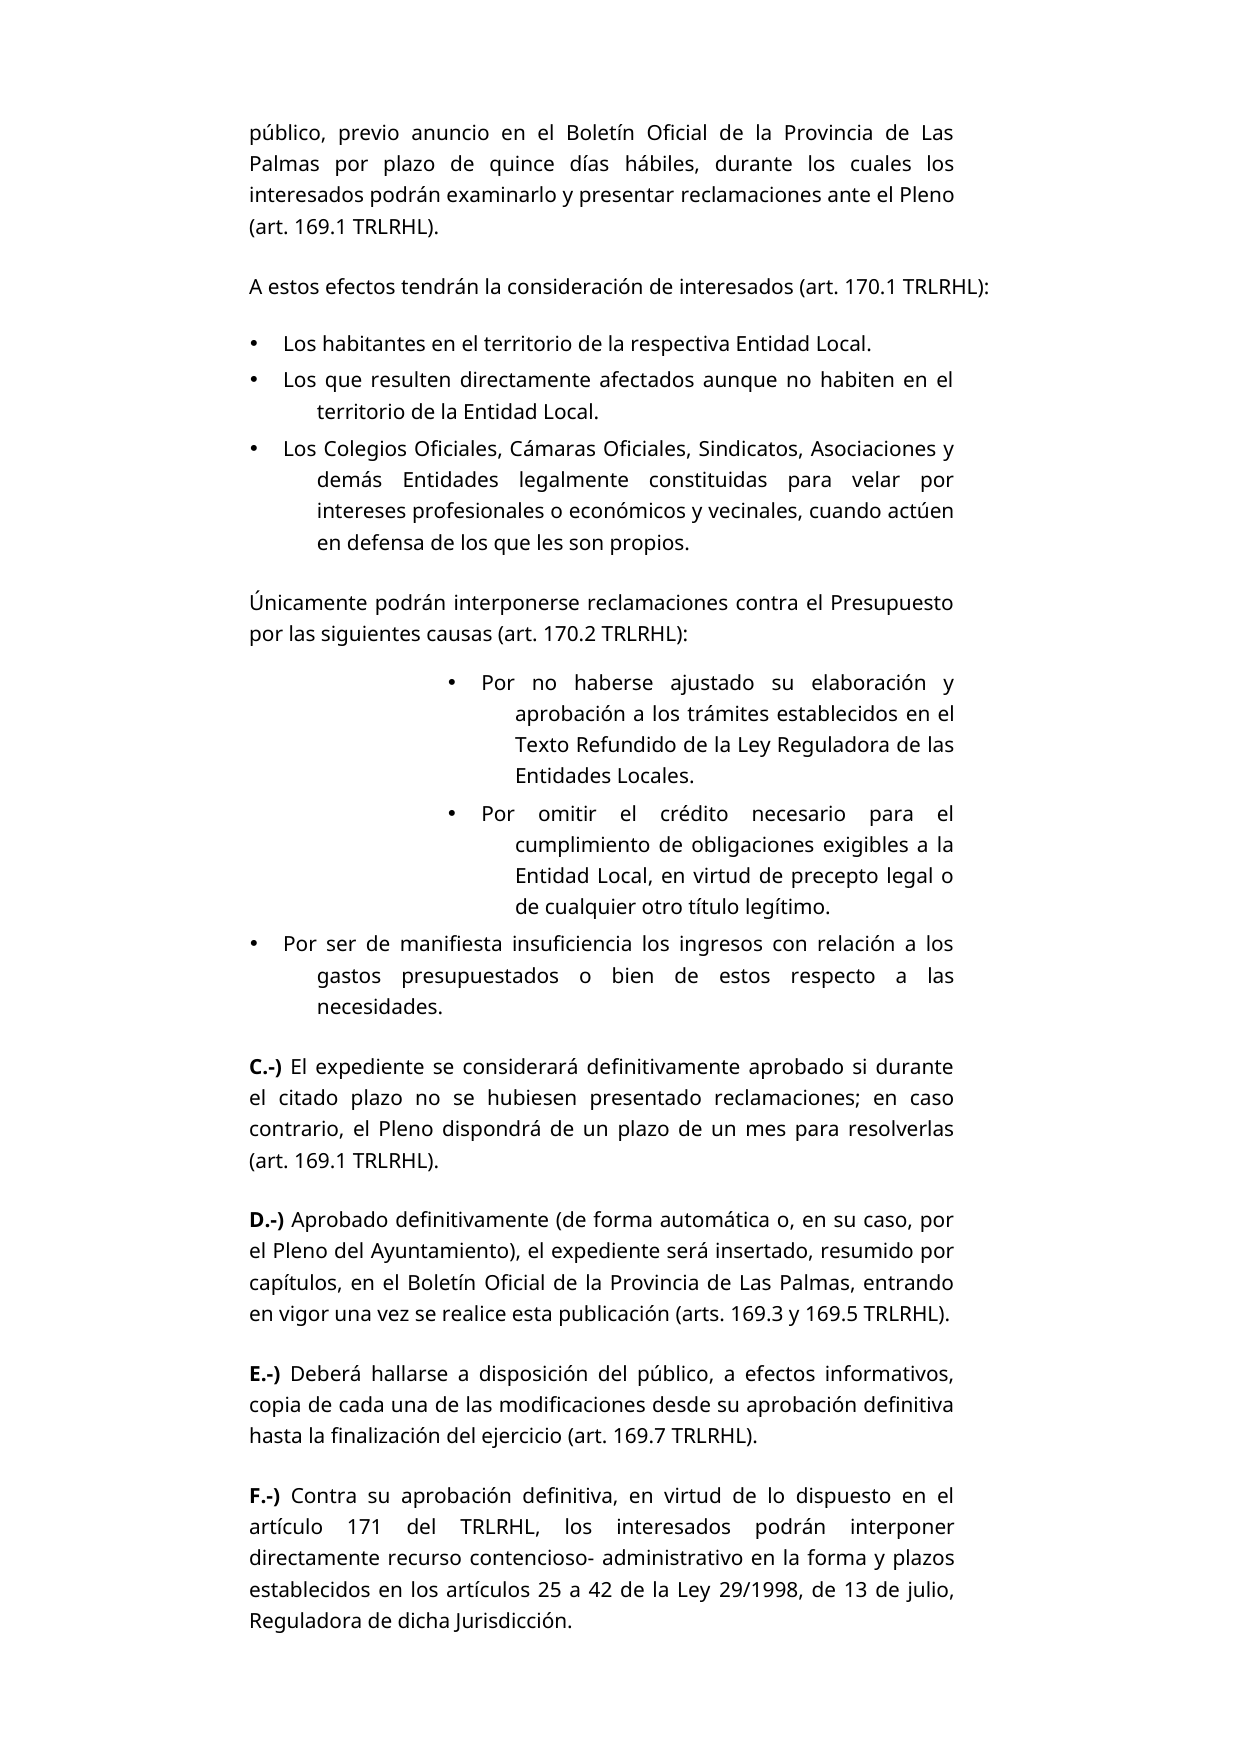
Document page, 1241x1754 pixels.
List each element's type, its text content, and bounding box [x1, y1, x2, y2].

text público, previo anuncio en el Boletín Oficial de la Provincia de Las Palmas por plazo de quince días hábiles, durante los cuales los interesados podrán examinarlo y presentar reclamaciones ante el Pleno (art. 169.1 TRLRHL). [249, 118, 955, 240]
list Los habitantes en el territorio de la respectiva Entidad Local. [250, 329, 1025, 358]
text A estos efectos tendrán la consideración de interesados (art. 170.1 TRLRHL): [249, 272, 1122, 301]
list Los que resulten directamente afectados aunque no habiten en el territorio de la Entidad Local. [250, 366, 954, 425]
text Únicamente podrán interponerse reclamaciones contra el Presupuesto por las siguientes causas (art. 170.2 TRLRHL): [249, 588, 954, 648]
text F.-) Contra su aprobación definitiva, en virtud de lo dispuesto en el artículo 171 del TRLRHL, los interesados podrán interponer directamente recurso contencioso- administrativo en la forma y plazos establecidos en los artículos 25 a 42 de la Ley 29/1998, de 13 de julio, Reguladora de dicha Jurisdicción. [249, 1481, 955, 1634]
text E.-) Deberá hallarse a disposición del público, a efectos informativos, copia de cada una de las modificaciones desde su aprobación definitiva hasta la finalización del ejercicio (art. 169.7 TRLRHL). [249, 1359, 955, 1450]
list Por omitir el crédito necesario para el cumplimiento de obligaciones exigibles a la Entidad Local, en virtud de precepto legal o de cualquier otro título legítimo. [448, 799, 954, 921]
list Por ser de manifiesta insuficiencia los ingresos con relación a los gastos presupuestados o bien de estos respecto a las necesidades. [250, 929, 955, 1021]
text C.-) El expediente se considerará definitivamente aprobado si durante el citado plazo no se hubiesen presentado reclamaciones; en caso contrario, el Pleno dispondrá de un plazo de un mes para resolverlas (art. 169.1 TRLRHL). [249, 1052, 954, 1174]
list Los Colegios Oficiales, Cámaras Oficiales, Sindicatos, Asociaciones y demás Entidades legalmente constituidas para velar por intereses profesionales o económicos y vecinales, cuando actúen en defensa de los que les son propios. [250, 434, 955, 556]
text D.-) Aprobado definitivamente (de forma automática o, en su caso, por el Pleno del Ayuntamiento), el expediente será insertado, resumido por capítulos, en el Boletín Oficial de la Provincia de Las Palmas, entrando en vigor una vez se realice esta publicación (arts. 169.3 y 169.5 TRLRHL). [249, 1205, 955, 1327]
list Por no haberse ajustado su elaboración y aprobación a los trámites establecidos en el Texto Refundido de la Ley Reguladora de las Entidades Locales. [448, 668, 955, 790]
